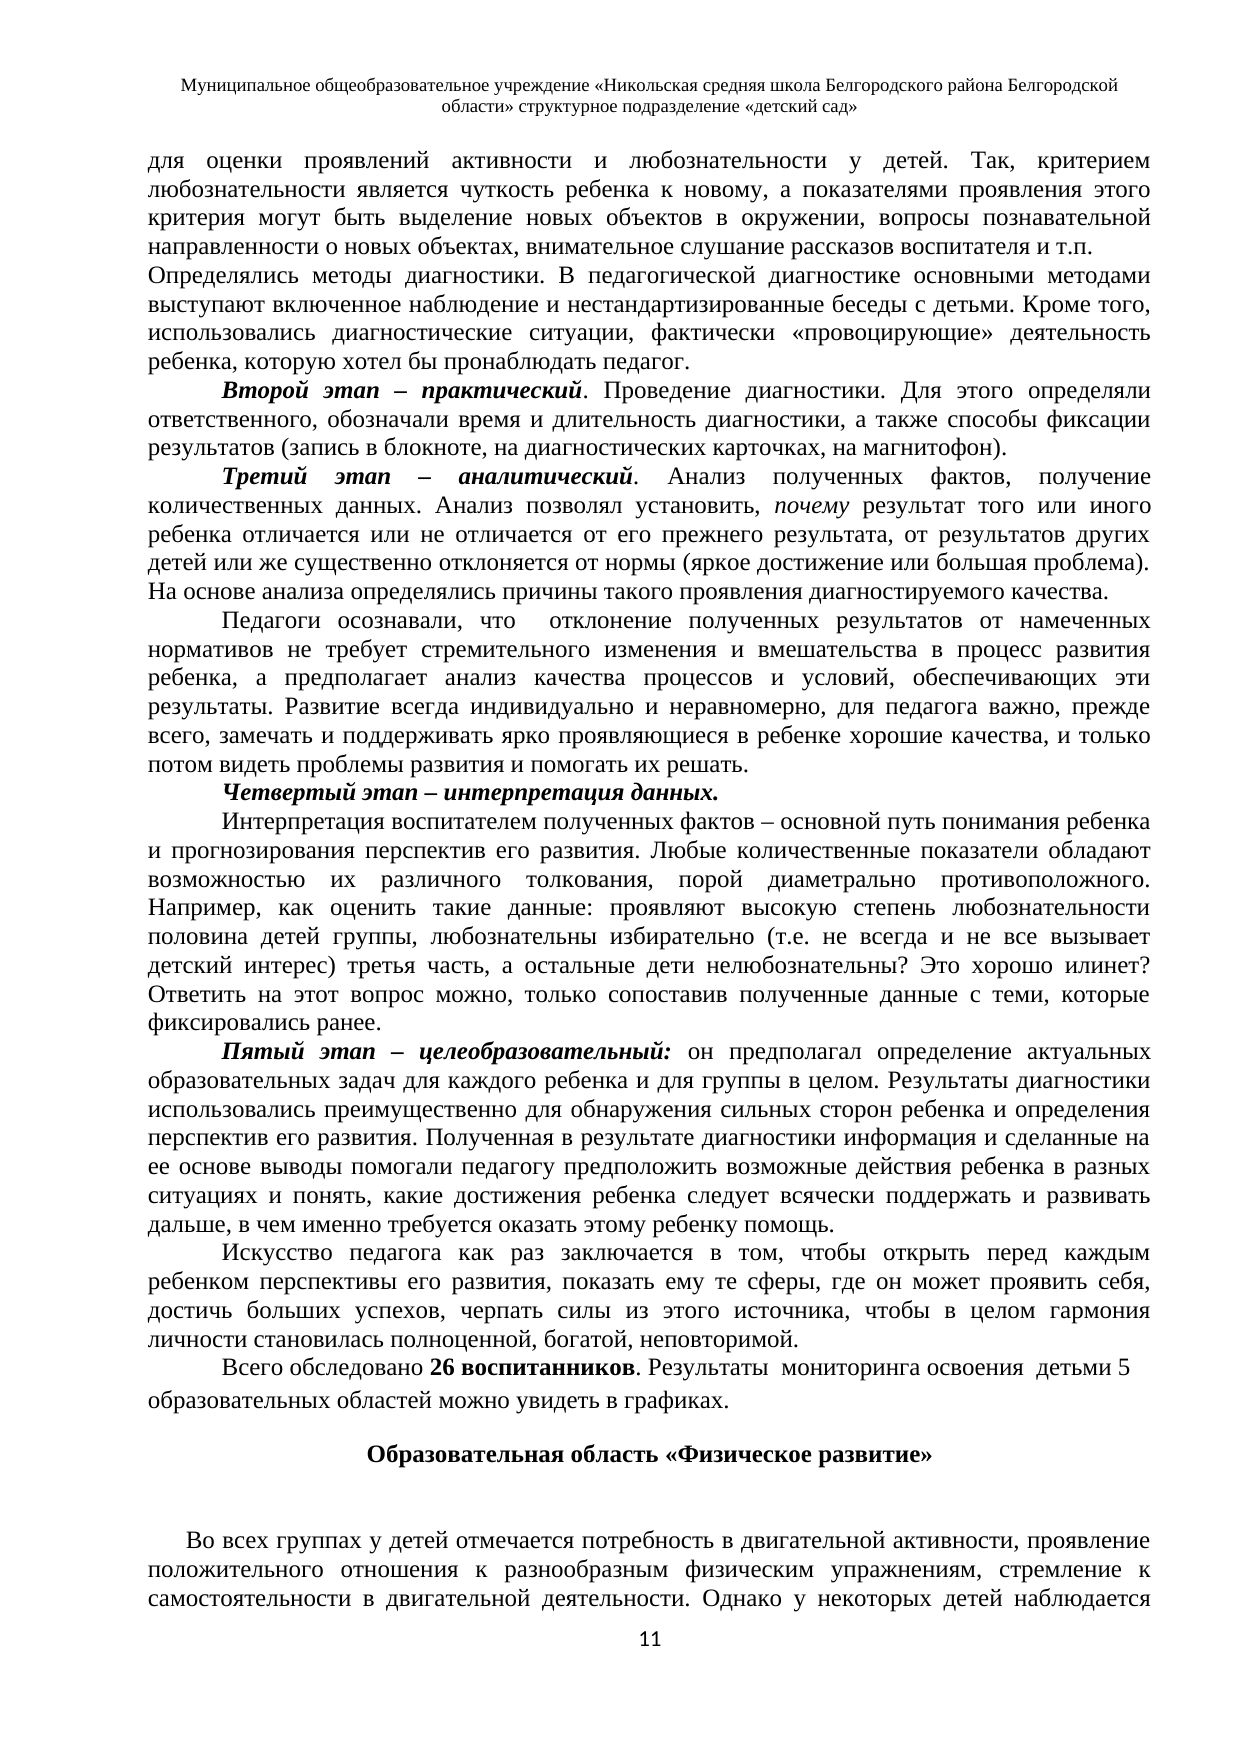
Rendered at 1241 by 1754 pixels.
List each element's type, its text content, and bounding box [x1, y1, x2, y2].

text Педагоги осознавали, что отклонение полученных результатов от намеченных нормативов не требует стремительного изменения и вмешательства в процесс развития ребенка, а предполагает анализ качества процессов и условий, обеспечивающих эти результаты. Развитие всегда индивидуально и неравномерно, для педагога важно, прежде всего, замечать и поддерживать ярко проявляющиеся в ребенке хорошие качества, и только потом видеть проблемы развития и помогать их решать. [148, 605, 1152, 777]
text Четвертый этап – интерпретация данных. [148, 777, 1152, 806]
text Образовательная область «Физическое развитие» [148, 1439, 1152, 1468]
text для оценки проявлений активности и любознательности у детей. Так, критерием любознательности является чуткость ребенка к новому, а показателями проявления этого критерия могут быть выделение новых объектов в окружении, вопросы познавательной направленности о новых объектах, внимательное слушание рассказов воспитателя и т.п. [148, 145, 1152, 260]
text Пятый этап – целеобразовательный: он предполагал определение актуальных образовательных задач для каждого ребенка и для группы в целом. Результаты диагностики использовались преимущественно для обнаружения сильных сторон ребенка и определения перспектив его развития. Полученная в результате диагностики информация и сделанные на ее основе выводы помогали педагогу предположить возможные действия ребенка в разных ситуациях и понять, какие достижения ребенка следует всячески поддержать и развивать дальше, в чем именно требуется оказать этому ребенку помощь. [148, 1036, 1152, 1237]
text Определялись методы диагностики. В педагогической диагностике основными методами выступают включенное наблюдение и нестандартизированные беседы с детьми. Кроме того, использовались диагностические ситуации, фактически «провоцирующие» деятельность ребенка, которую хотел бы пронаблюдать педагог. [148, 260, 1152, 375]
text Искусство педагога как раз заключается в том, чтобы открыть перед каждым ребенком перспективы его развития, показать ему те сферы, где он может проявить себя, достичь больших успехов, черпать силы из этого источника, чтобы в целом гармония личности становилась полноценной, богатой, неповторимой. [148, 1237, 1152, 1352]
text Всего обследовано 26 воспитанников. Результаты мониторинга освоения детьми 5 образовательных областей можно увидеть в графиках. [148, 1352, 1152, 1414]
text Третий этап – аналитический. Анализ полученных фактов, получение количественных данных. Анализ позволял установить, почему результат того или иного ребенка отличается или не отличается от его прежнего результата, от результатов других детей или же существенно отклоняется от нормы (яркое достижение или большая проблема). На основе анализа определялись причины такого проявления диагностируемого качества. [148, 461, 1152, 605]
text Во всех группах у детей отмечается потребность в двигательной активности, проявление положительного отношения к разнообразным физическим упражнениям, стремление к самостоятельности в двигательной деятельности. Однако у некоторых детей наблюдается [148, 1526, 1152, 1612]
text Второй этап – практический. Проведение диагностики. Для этого определяли ответственного, обозначали время и длительность диагностики, а также способы фиксации результатов (запись в блокноте, на диагностических карточках, на магнитофон). [148, 375, 1152, 461]
text Интерпретация воспитателем полученных фактов – основной путь понимания ребенка и прогнозирования перспектив его развития. Любые количественные показатели обладают возможностью их различного толкования, порой диаметрально противоположного. Например, как оценить такие данные: проявляют высокую степень любознательности половина детей группы, любознательны избирательно (т.е. не всегда и не все вызывает детский интерес) третья часть, а остальные дети нелюбознательны? Это хорошо илинет? Ответить на этот вопрос можно, только сопоставив полученные данные с теми, которые фиксировались ранее. [148, 806, 1152, 1036]
